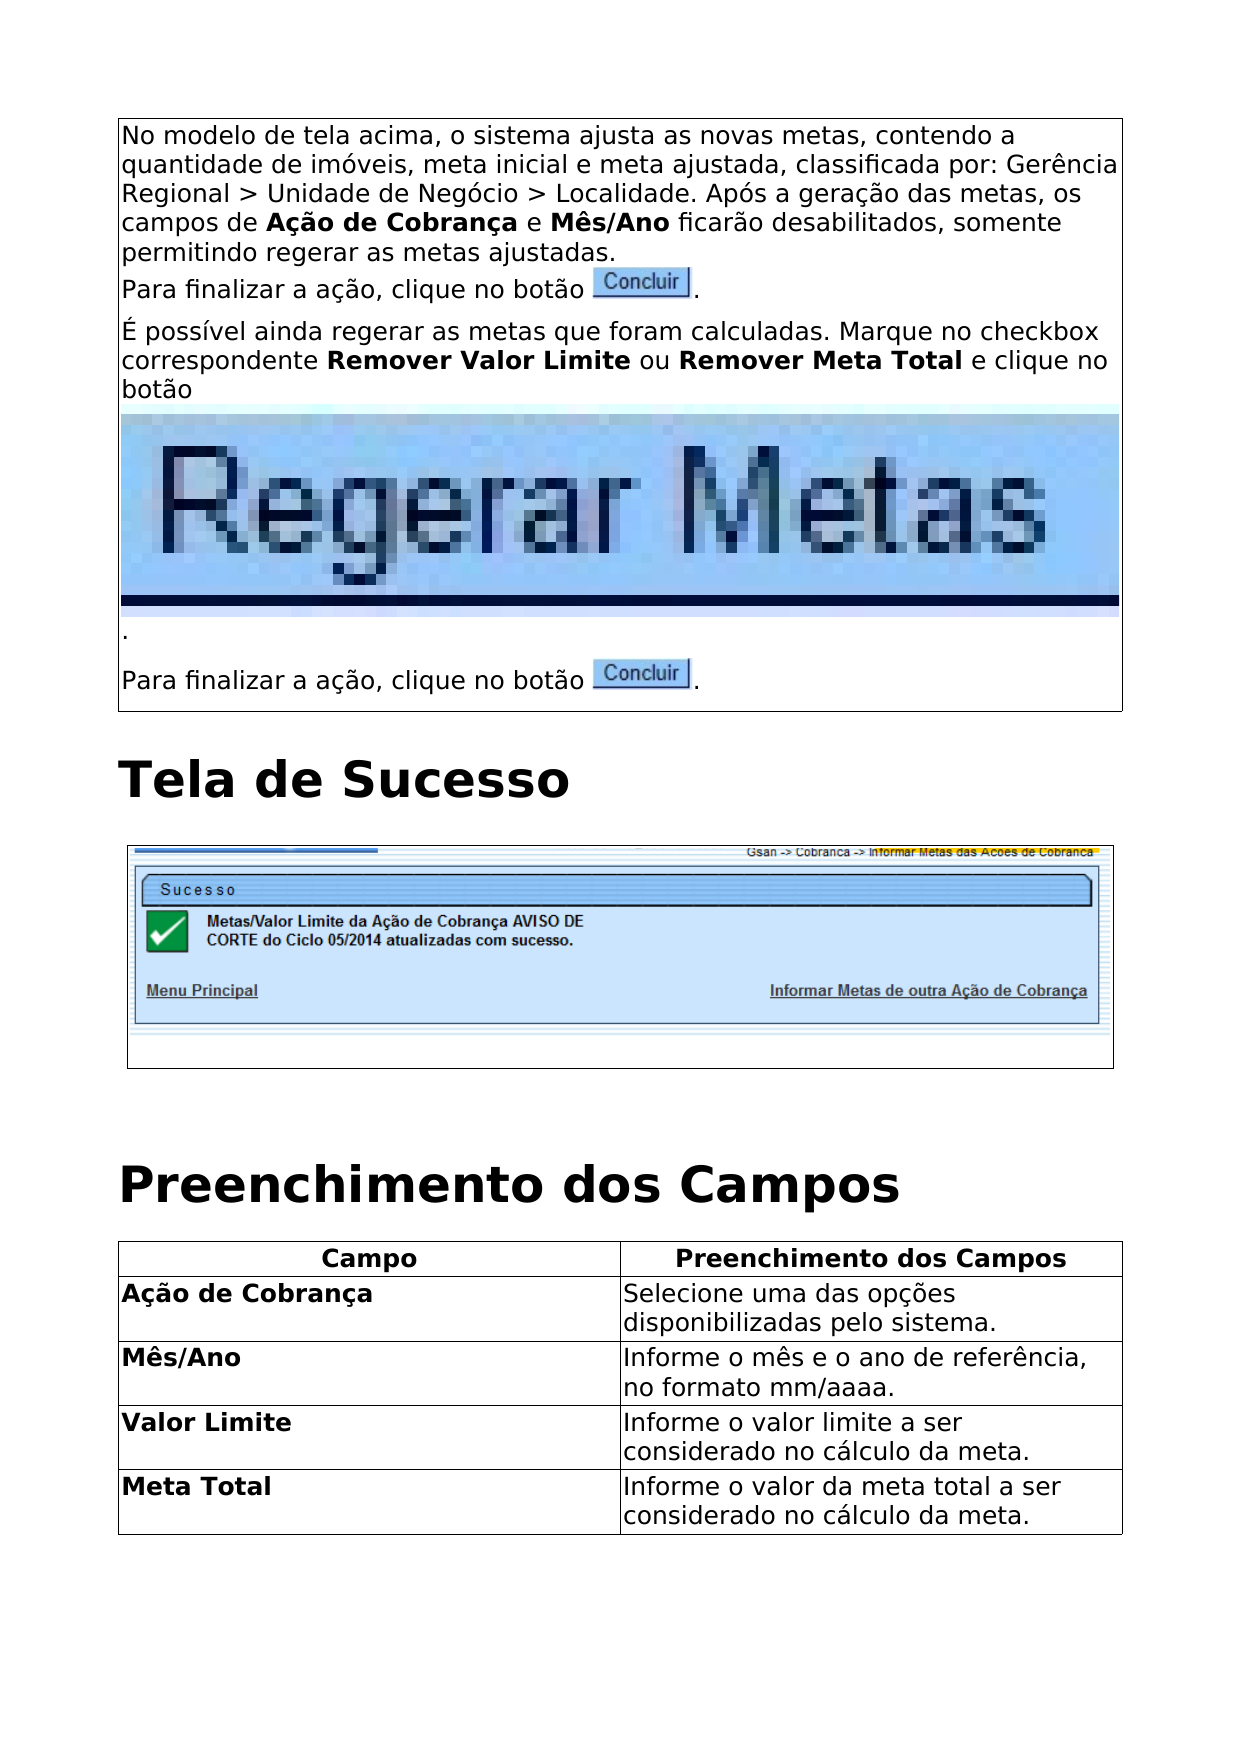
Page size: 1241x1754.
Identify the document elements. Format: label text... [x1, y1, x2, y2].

picture [592, 267, 693, 299]
table_cell Informe o mês e o ano de referência, no formato mm/aaaa. [621, 1342, 1122, 1405]
picture [592, 658, 693, 690]
table_cell Meta Total [119, 1470, 620, 1533]
table_header No modelo de tela acima, o sistema ajusta as novas metas, contendo a quantidade de imóveis, meta inicial e meta ajustada, classificada por: Gerência Regional > Unidade de Negócio > Localidade. Após a geração das metas, os campos de Ação de Cobrança e Mês/Ano ficarão desabilitados, somente permitindo regerar as metas ajustadas. Para finalizar a ação, clique no botão . É possível ainda regerar as metas que foram calculadas. Marque no checkbox correspondente Remover Valor Limite ou Remover Meta Total e clique no botão . Para finalizar a ação, clique no botão . [119, 119, 1122, 711]
table_header Campo [119, 1242, 620, 1276]
table_cell Informe o valor limite a ser considerado no cálculo da meta. [621, 1406, 1122, 1469]
table_cell Mês/Ano [119, 1342, 620, 1405]
table_cell Selecione uma das opções disponibilizadas pelo sistema. [621, 1277, 1122, 1341]
table_cell Ação de Cobrança [119, 1277, 620, 1341]
subtitle Preenchimento dos Campos [118, 1156, 1122, 1214]
picture [129, 848, 1111, 1037]
subtitle Tela de Sucesso [118, 751, 1122, 809]
table_header Preenchimento dos Campos [621, 1242, 1122, 1276]
picture [121, 404, 1120, 617]
table_cell Valor Limite [119, 1406, 620, 1469]
table_header [128, 846, 1113, 1068]
table_cell Informe o valor da meta total a ser considerado no cálculo da meta. [621, 1470, 1122, 1533]
